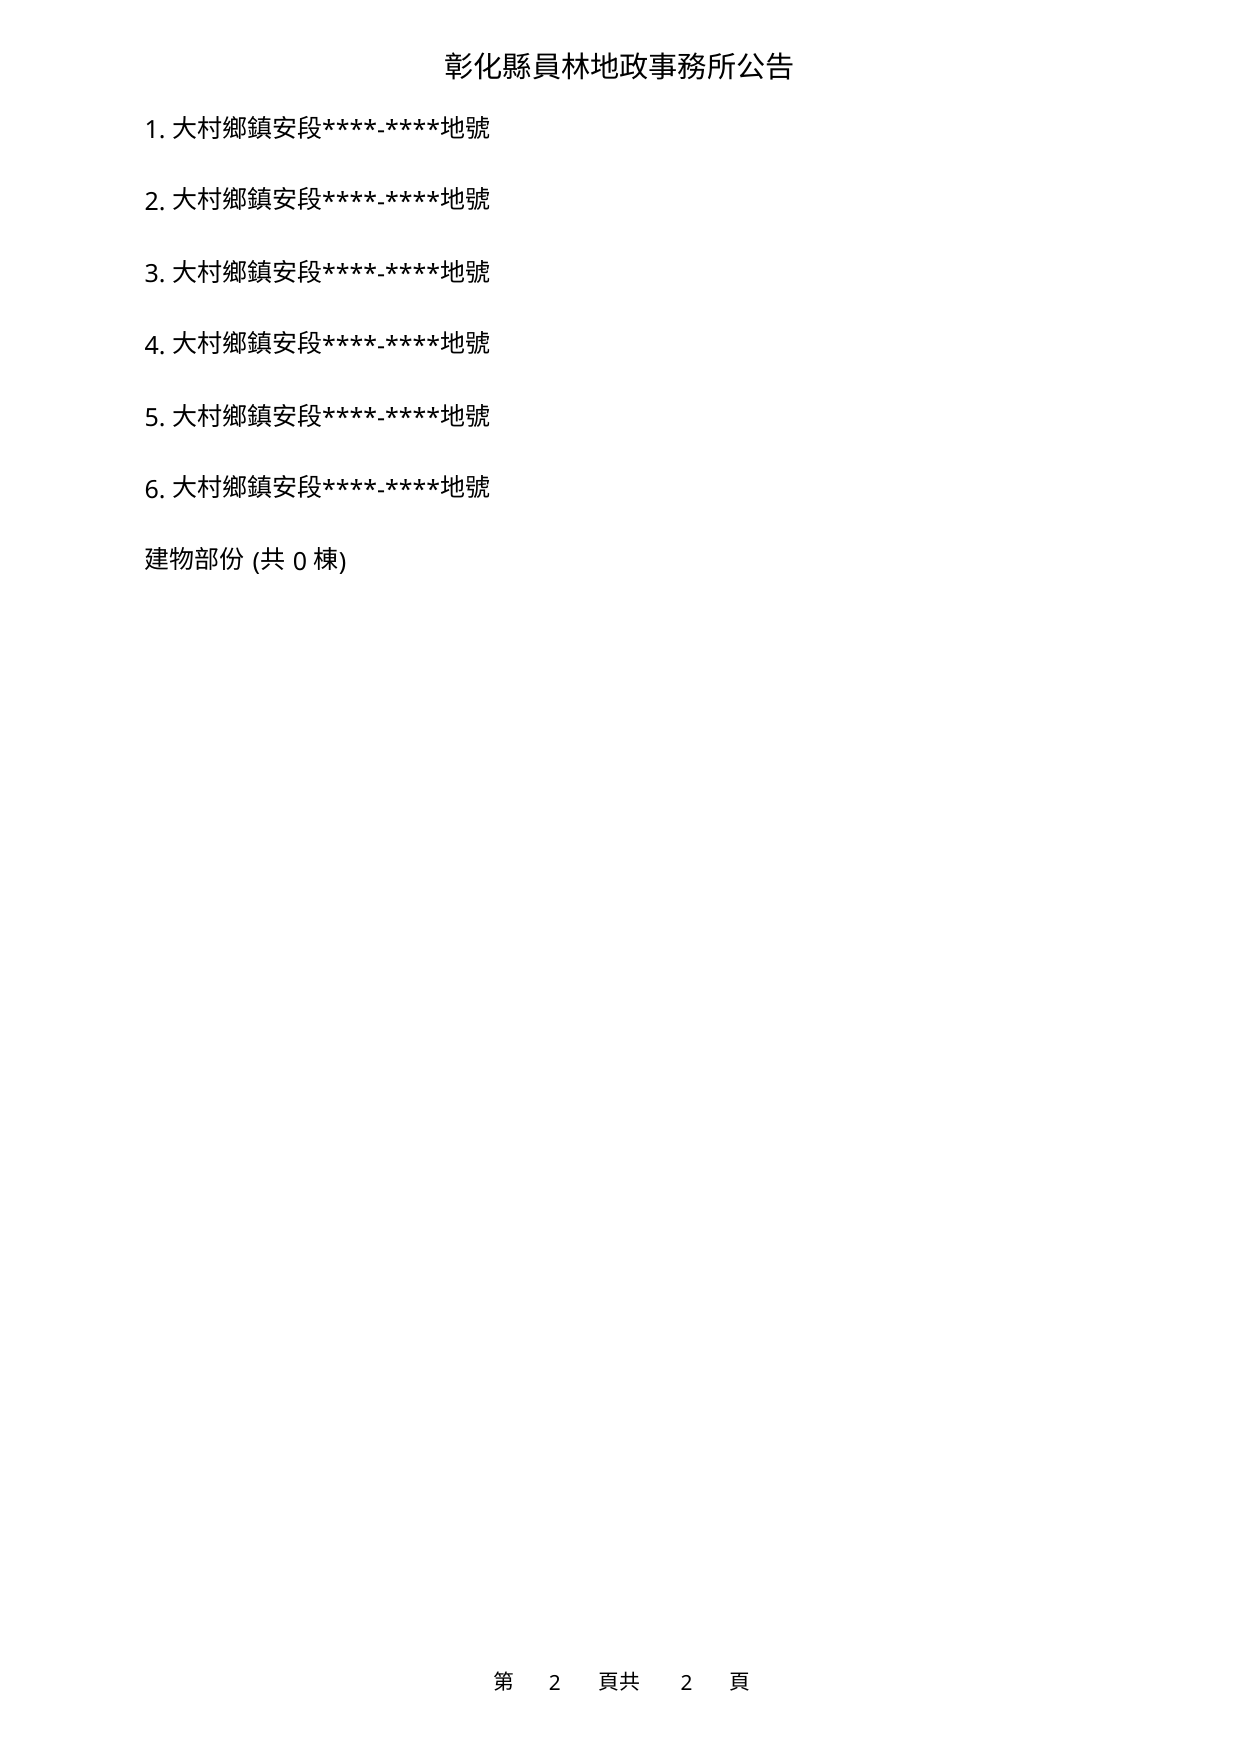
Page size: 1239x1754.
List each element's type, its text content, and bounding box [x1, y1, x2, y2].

table_header [585, 0, 653, 41]
table_cell [720, 598, 760, 1662]
table_header [483, 0, 523, 41]
table_cell [1177, 526, 1239, 598]
table_cell [653, 598, 719, 1662]
table_cell [1177, 454, 1239, 526]
table_cell [62, 1662, 483, 1702]
table_cell 第 [483, 1662, 523, 1702]
table_cell [1177, 1662, 1239, 1702]
table_header [760, 0, 1177, 41]
table_cell 彰化縣員林地政事務所公告 [62, 41, 1177, 94]
table_cell [0, 41, 62, 94]
table_cell [1177, 239, 1239, 310]
table_cell [1177, 95, 1239, 166]
table_cell 5. 大村鄉鎮安段****-****地號 [62, 383, 1177, 454]
table_cell [1177, 310, 1239, 382]
table_cell [483, 598, 523, 1662]
table_cell [1177, 166, 1239, 238]
table_header [720, 0, 760, 41]
table_cell [760, 598, 1177, 1662]
table_cell [524, 598, 585, 1662]
table_cell 1. 大村鄉鎮安段****-****地號 [62, 95, 1177, 166]
table_cell 2 [524, 1662, 585, 1702]
table_cell 3. 大村鄉鎮安段****-****地號 [62, 239, 1177, 310]
table_cell [0, 454, 62, 526]
table_cell [0, 239, 62, 310]
table_cell [0, 598, 62, 1662]
table_header [0, 0, 62, 41]
table_cell [1177, 41, 1239, 94]
table_cell 6. 大村鄉鎮安段****-****地號 [62, 454, 1177, 526]
table_header [524, 0, 585, 41]
table_cell [0, 310, 62, 382]
table_cell [0, 526, 62, 598]
table_cell [585, 598, 653, 1662]
table_header [653, 0, 719, 41]
table_cell 頁共 [585, 1662, 653, 1702]
table_cell [1177, 383, 1239, 454]
table_cell 頁 [720, 1662, 760, 1702]
table_header [1177, 0, 1239, 41]
table_cell 建物部份 (共 0 棟) [62, 526, 1177, 598]
table_cell [0, 166, 62, 238]
table_cell [0, 383, 62, 454]
table_cell 2. 大村鄉鎮安段****-****地號 [62, 166, 1177, 238]
table_cell [62, 598, 483, 1662]
table_cell [0, 95, 62, 166]
table_cell 2 [653, 1662, 719, 1702]
table_cell 4. 大村鄉鎮安段****-****地號 [62, 310, 1177, 382]
table_cell [0, 1662, 62, 1702]
table_header [62, 0, 483, 41]
table_cell [1177, 598, 1239, 1662]
table_cell [760, 1662, 1177, 1702]
